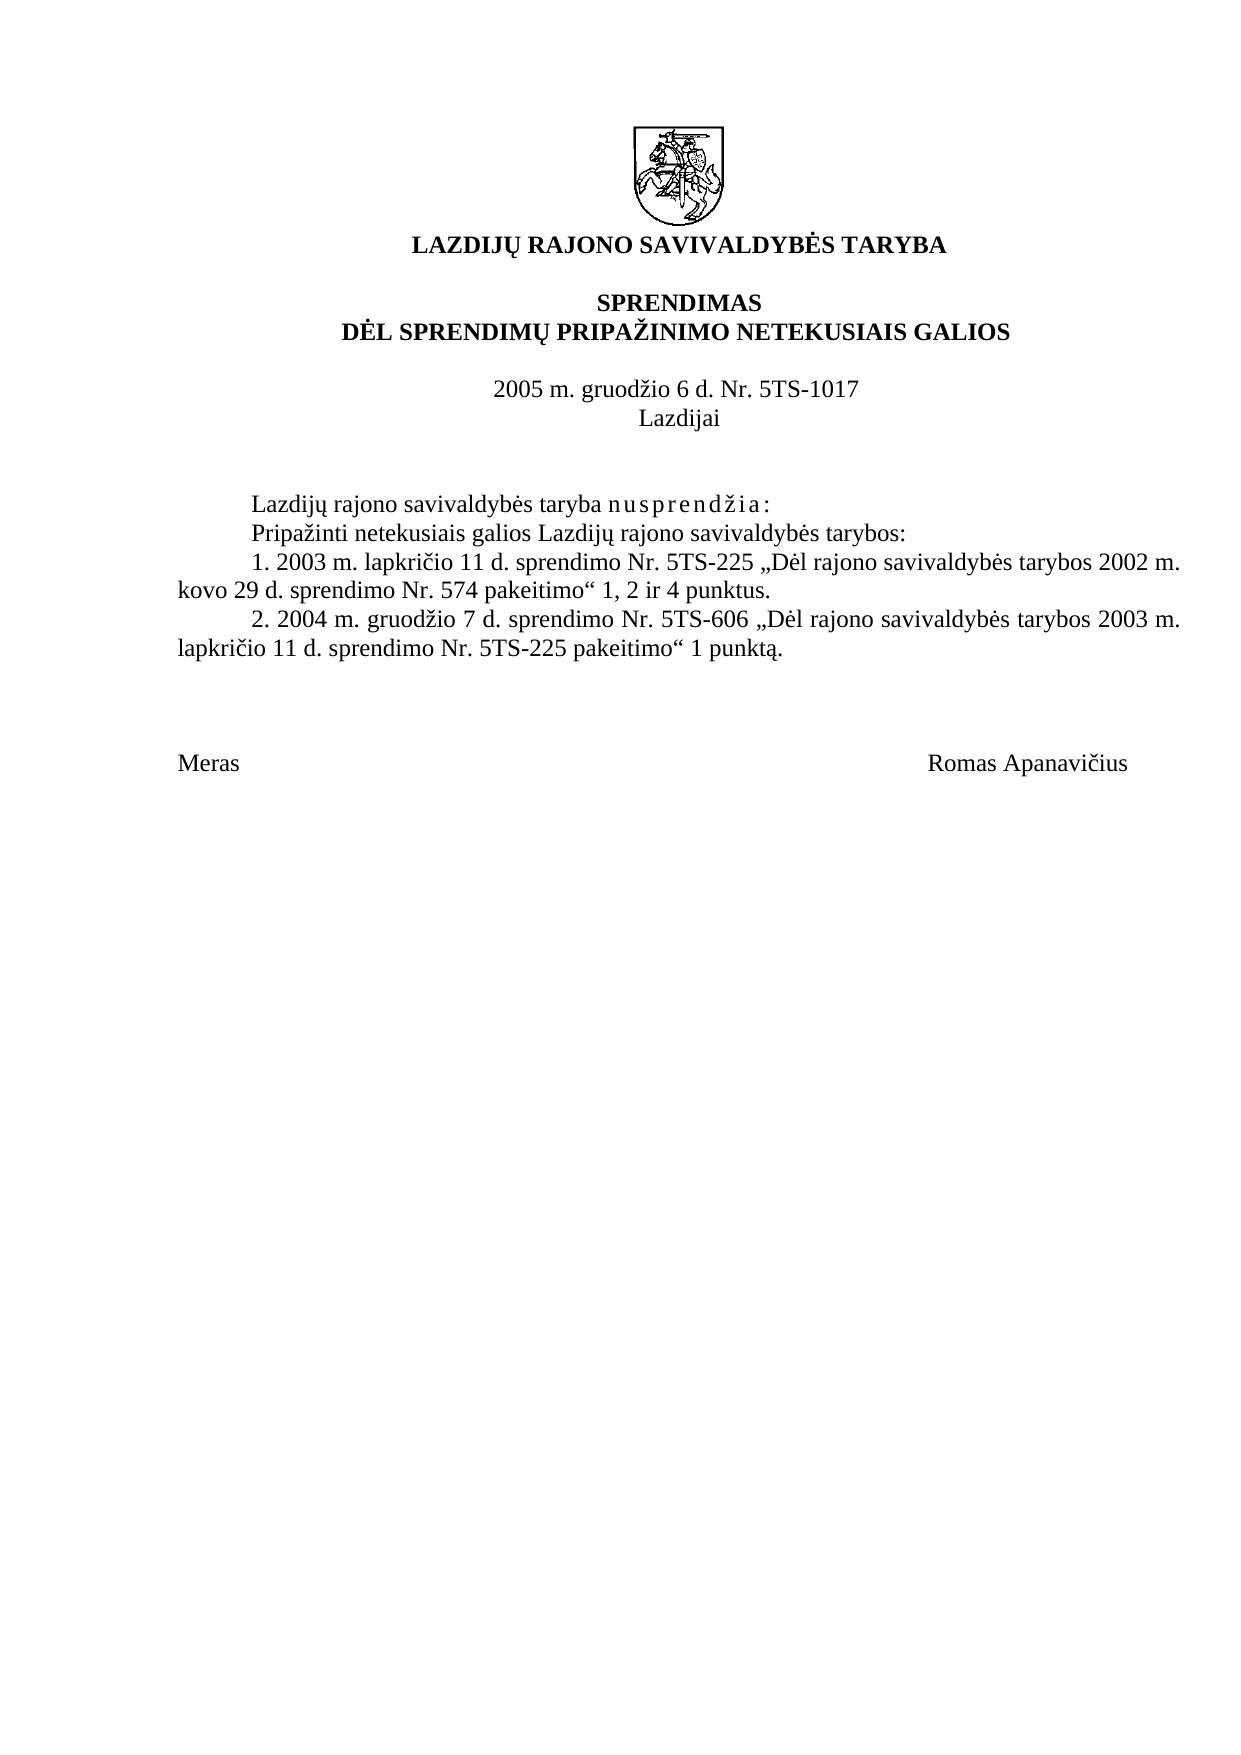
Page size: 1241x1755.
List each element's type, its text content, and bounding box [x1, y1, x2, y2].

text SPRENDIMAS [177, 288, 1181, 317]
text Lazdijai [177, 403, 1181, 432]
text Lazdijų rajono savivaldybės taryba nusprendžia: [177, 489, 1181, 518]
text 2. 2004 m. gruodžio 7 d. sprendimo Nr. 5TS-606 „Dėl rajono savivaldybės tarybos 2003 m. lapkričio 11 d. sprendimo Nr. 5TS-225 pakeitimo“ 1 punktą. [177, 604, 1181, 662]
text 2005 m. gruodžio 6 d. Nr. 5TS-1017 [177, 374, 1181, 403]
text Pripažinti netekusiais galios Lazdijų rajono savivaldybės tarybos: [177, 518, 1181, 547]
text LAZDIJŲ RAJONO SAVIVALDYBĖS TARYBA [177, 231, 1181, 259]
text Meras Romas Apanavičius [177, 748, 1181, 777]
text DĖL SPRENDIMŲ PRIPAŽINIMO NETEKUSIAIS GALIOS [177, 317, 1181, 346]
text 1. 2003 m. lapkričio 11 d. sprendimo Nr. 5TS-225 „Dėl rajono savivaldybės tarybos 2002 m. kovo 29 d. sprendimo Nr. 574 pakeitimo“ 1, 2 ir 4 punktus. [177, 547, 1181, 604]
